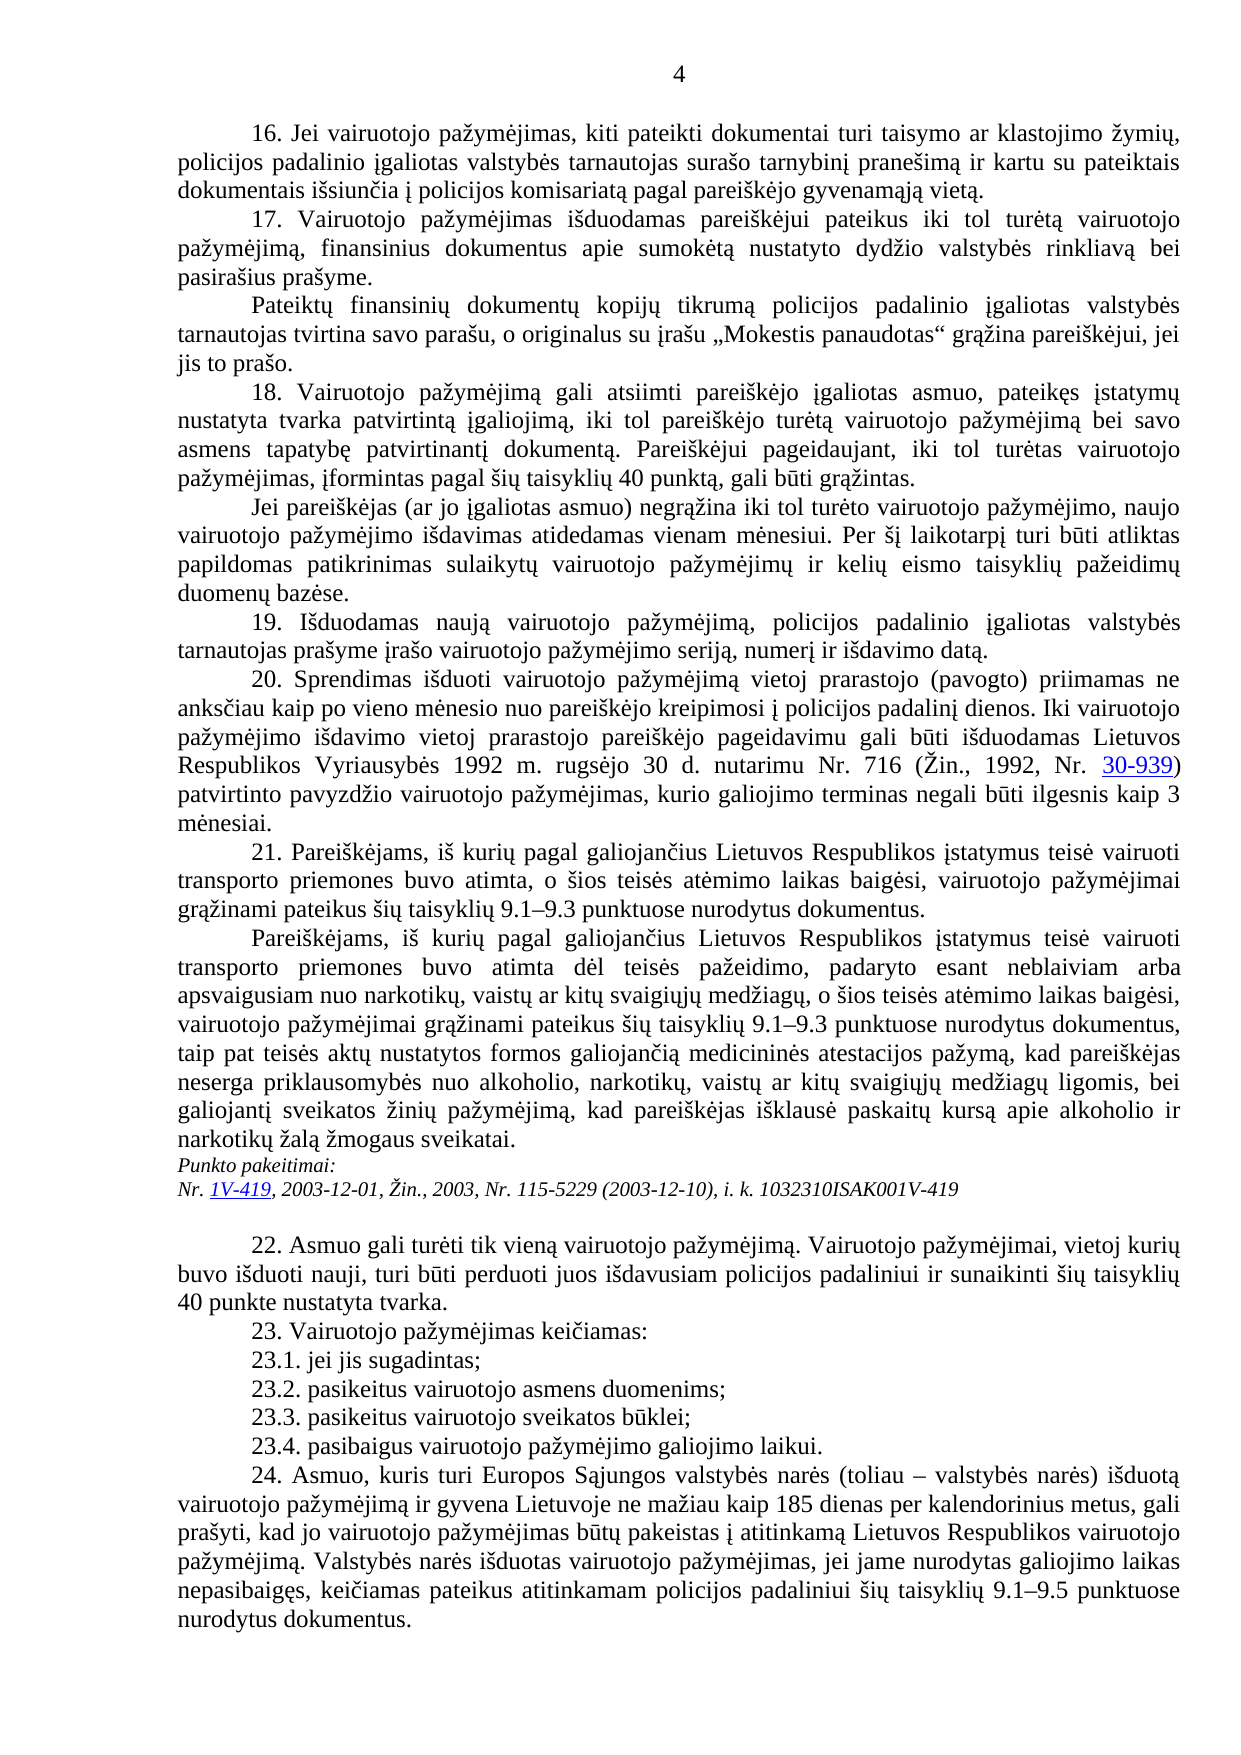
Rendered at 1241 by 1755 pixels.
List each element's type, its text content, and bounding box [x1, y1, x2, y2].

text 17. Vairuotojo pažymėjimas išduodamas pareiškėjui pateikus iki tol turėtą vairuotojo pažymėjimą, finansinius dokumentus apie sumokėtą nustatyto dydžio valstybės rinkliavą bei pasirašius prašyme. [177, 204, 1181, 291]
text 23.4. pasibaigus vairuotojo pažymėjimo galiojimo laikui. [177, 1431, 1181, 1460]
text Jei pareiškėjas (ar jo įgaliotas asmuo) negrąžina iki tol turėto vairuotojo pažymėjimo, naujo vairuotojo pažymėjimo išdavimas atidedamas vienam mėnesiui. Per šį laikotarpį turi būti atliktas papildomas patikrinimas sulaikytų vairuotojo pažymėjimų ir kelių eismo taisyklių pažeidimų duomenų bazėse. [177, 492, 1181, 607]
text 23.1. jei jis sugadintas; [177, 1345, 1181, 1374]
text Punkto pakeitimai: [177, 1153, 1181, 1177]
text Nr. 1V-419, 2003-12-01, Žin., 2003, Nr. 115-5229 (2003-12-10), i. k. 1032310ISAK001V-419 [177, 1177, 1181, 1201]
text 21. Pareiškėjams, iš kurių pagal galiojančius Lietuvos Respublikos įstatymus teisė vairuoti transporto priemones buvo atimta, o šios teisės atėmimo laikas baigėsi, vairuotojo pažymėjimai grąžinami pateikus šių taisyklių 9.1–9.3 punktuose nurodytus dokumentus. [177, 837, 1181, 923]
text 19. Išduodamas naują vairuotojo pažymėjimą, policijos padalinio įgaliotas valstybės tarnautojas prašyme įrašo vairuotojo pažymėjimo seriją, numerį ir išdavimo datą. [177, 607, 1181, 664]
text Pateiktų finansinių dokumentų kopijų tikrumą policijos padalinio įgaliotas valstybės tarnautojas tvirtina savo parašu, o originalus su įrašu „Mokestis panaudotas“ grąžina pareiškėjui, jei jis to prašo. [177, 291, 1181, 377]
text 18. Vairuotojo pažymėjimą gali atsiimti pareiškėjo įgaliotas asmuo, pateikęs įstatymų nustatyta tvarka patvirtintą įgaliojimą, iki tol pareiškėjo turėtą vairuotojo pažymėjimą bei savo asmens tapatybę patvirtinantį dokumentą. Pareiškėjui pageidaujant, iki tol turėtas vairuotojo pažymėjimas, įformintas pagal šių taisyklių 40 punktą, gali būti grąžintas. [177, 377, 1181, 492]
text 23.3. pasikeitus vairuotojo sveikatos būklei; [177, 1402, 1181, 1431]
text Pareiškėjams, iš kurių pagal galiojančius Lietuvos Respublikos įstatymus teisė vairuoti transporto priemones buvo atimta dėl teisės pažeidimo, padaryto esant neblaiviam arba apsvaigusiam nuo narkotikų, vaistų ar kitų svaigiųjų medžiagų, o šios teisės atėmimo laikas baigėsi, vairuotojo pažymėjimai grąžinami pateikus šių taisyklių 9.1–9.3 punktuose nurodytus dokumentus, taip pat teisės aktų nustatytos formos galiojančią medicininės atestacijos pažymą, kad pareiškėjas neserga priklausomybės nuo alkoholio, narkotikų, vaistų ar kitų svaigiųjų medžiagų ligomis, bei galiojantį sveikatos žinių pažymėjimą, kad pareiškėjas išklausė paskaitų kursą apie alkoholio ir narkotikų žalą žmogaus sveikatai. [177, 923, 1181, 1153]
text 16. Jei vairuotojo pažymėjimas, kiti pateikti dokumentai turi taisymo ar klastojimo žymių, policijos padalinio įgaliotas valstybės tarnautojas surašo tarnybinį pranešimą ir kartu su pateiktais dokumentais išsiunčia į policijos komisariatą pagal pareiškėjo gyvenamąją vietą. [177, 118, 1181, 204]
text 24. Asmuo, kuris turi Europos Sąjungos valstybės narės (toliau – valstybės narės) išduotą vairuotojo pažymėjimą ir gyvena Lietuvoje ne mažiau kaip 185 dienas per kalendorinius metus, gali prašyti, kad jo vairuotojo pažymėjimas būtų pakeistas į atitinkamą Lietuvos Respublikos vairuotojo pažymėjimą. Valstybės narės išduotas vairuotojo pažymėjimas, jei jame nurodytas galiojimo laikas nepasibaigęs, keičiamas pateikus atitinkamam policijos padaliniui šių taisyklių 9.1–9.5 punktuose nurodytus dokumentus. [177, 1460, 1181, 1632]
text 23.2. pasikeitus vairuotojo asmens duomenims; [177, 1374, 1181, 1402]
text 23. Vairuotojo pažymėjimas keičiamas: [177, 1316, 1181, 1345]
text 22. Asmuo gali turėti tik vieną vairuotojo pažymėjimą. Vairuotojo pažymėjimai, vietoj kurių buvo išduoti nauji, turi būti perduoti juos išdavusiam policijos padaliniui ir sunaikinti šių taisyklių 40 punkte nustatyta tvarka. [177, 1230, 1181, 1316]
text 20. Sprendimas išduoti vairuotojo pažymėjimą vietoj prarastojo (pavogto) priimamas ne anksčiau kaip po vieno mėnesio nuo pareiškėjo kreipimosi į policijos padalinį dienos. Iki vairuotojo pažymėjimo išdavimo vietoj prarastojo pareiškėjo pageidavimu gali būti išduodamas Lietuvos Respublikos Vyriausybės 1992 m. rugsėjo 30 d. nutarimu Nr. 716 (Žin., 1992, Nr. 30-939) patvirtinto pavyzdžio vairuotojo pažymėjimas, kurio galiojimo terminas negali būti ilgesnis kaip 3 mėnesiai. [177, 664, 1181, 837]
